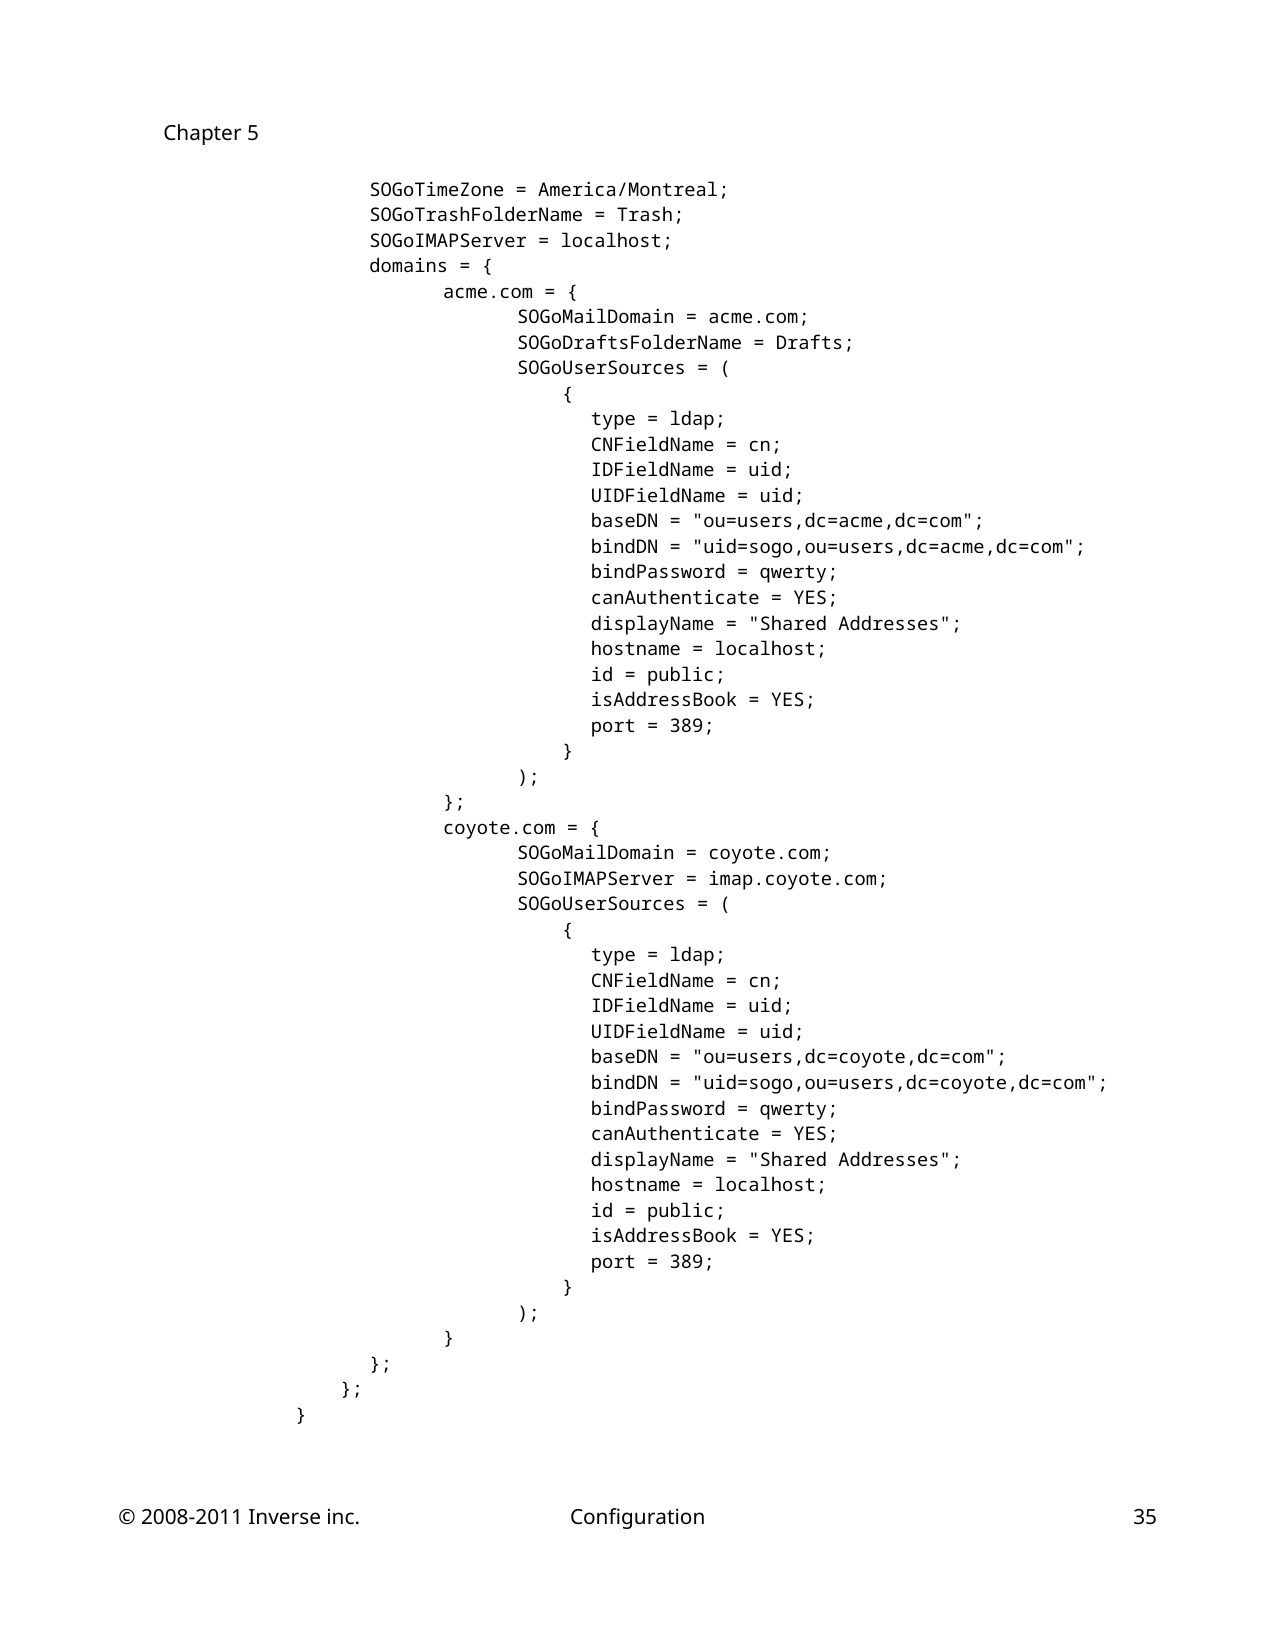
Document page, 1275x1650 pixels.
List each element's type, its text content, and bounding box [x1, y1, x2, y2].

text canAuthenticate = YES; [295, 1120, 1157, 1146]
text displayName = "Shared Addresses"; [295, 1146, 1157, 1171]
text type = ldap; [295, 942, 1157, 967]
text ); [295, 1299, 1157, 1324]
text SOGoDraftsFolderName = Drafts; [295, 329, 1157, 355]
text CNFieldName = cn; [295, 431, 1157, 457]
text SOGoUserSources = ( [295, 355, 1157, 380]
text port = 389; [295, 1248, 1157, 1273]
text type = ldap; [295, 406, 1157, 431]
text SOGoTimeZone = America/Montreal; [295, 176, 1157, 202]
text bindPassword = qwerty; [295, 1095, 1157, 1120]
text port = 389; [295, 712, 1157, 737]
text bindDN = "uid=sogo,ou=users,dc=coyote,dc=com"; [295, 1069, 1157, 1095]
text ); [295, 763, 1157, 788]
text { [295, 380, 1157, 406]
text SOGoMailDomain = acme.com; [295, 304, 1157, 329]
text } [295, 1401, 1157, 1427]
text baseDN = "ou=users,dc=acme,dc=com"; [295, 508, 1157, 533]
text SOGoUserSources = ( [295, 891, 1157, 916]
text IDFieldName = uid; [295, 993, 1157, 1018]
text acme.com = { [295, 278, 1157, 304]
text hostname = localhost; [295, 1171, 1157, 1197]
text CNFieldName = cn; [295, 967, 1157, 993]
text id = public; [295, 661, 1157, 686]
text bindPassword = qwerty; [295, 559, 1157, 584]
text canAuthenticate = YES; [295, 584, 1157, 610]
text bindDN = "uid=sogo,ou=users,dc=acme,dc=com"; [295, 533, 1157, 559]
text baseDN = "ou=users,dc=coyote,dc=com"; [295, 1044, 1157, 1069]
text } [295, 1273, 1157, 1299]
text SOGoIMAPServer = imap.coyote.com; [295, 865, 1157, 891]
text SOGoMailDomain = coyote.com; [295, 839, 1157, 865]
text SOGoTrashFolderName = Trash; [295, 202, 1157, 227]
text }; [295, 788, 1157, 814]
text }; [295, 1350, 1157, 1376]
text UIDFieldName = uid; [295, 482, 1157, 508]
text hostname = localhost; [295, 635, 1157, 661]
text isAddressBook = YES; [295, 686, 1157, 712]
text } [295, 1324, 1157, 1350]
text displayName = "Shared Addresses"; [295, 610, 1157, 635]
text domains = { [295, 253, 1157, 278]
text IDFieldName = uid; [295, 457, 1157, 482]
text coyote.com = { [295, 814, 1157, 839]
text id = public; [295, 1197, 1157, 1222]
text SOGoIMAPServer = localhost; [295, 227, 1157, 253]
text } [295, 737, 1157, 763]
text { [295, 916, 1157, 942]
text isAddressBook = YES; [295, 1222, 1157, 1248]
text }; [295, 1376, 1157, 1401]
text UIDFieldName = uid; [295, 1018, 1157, 1044]
